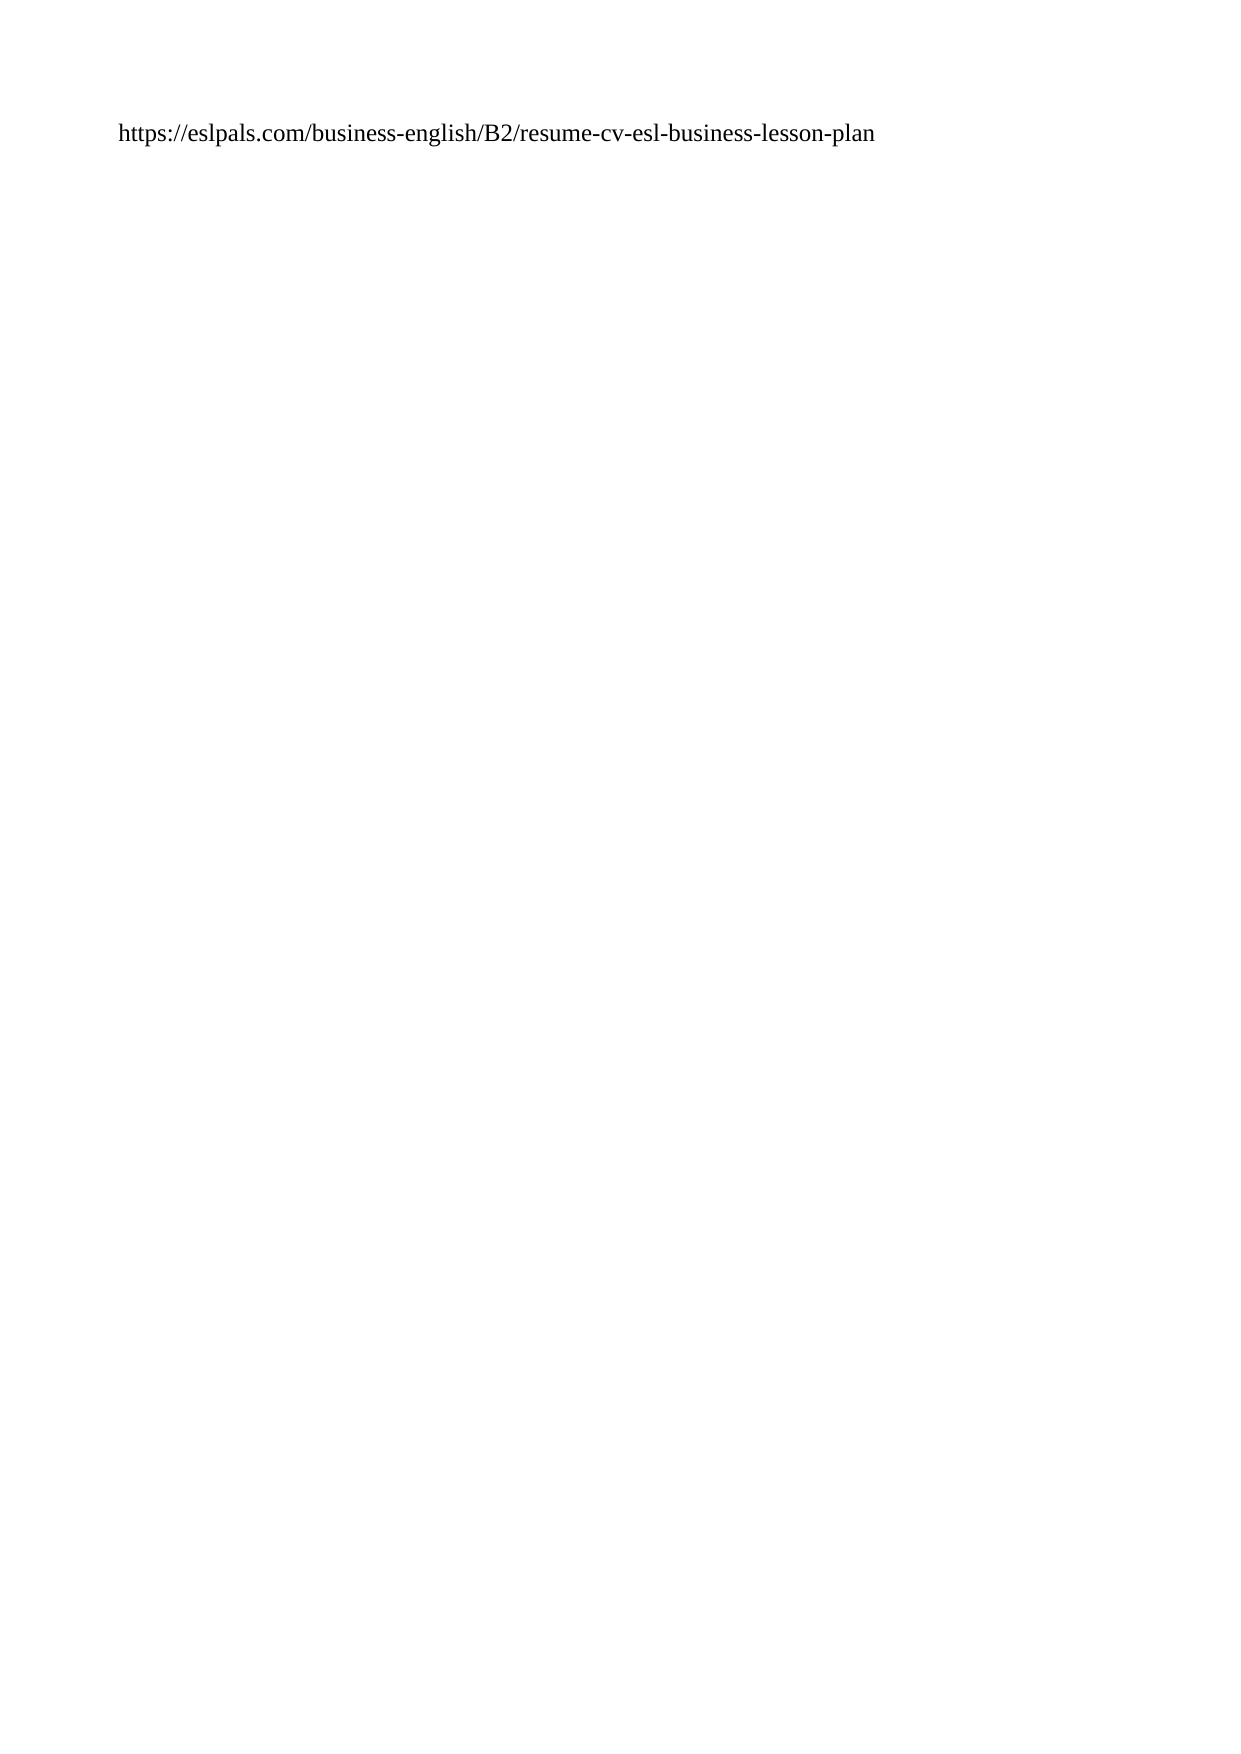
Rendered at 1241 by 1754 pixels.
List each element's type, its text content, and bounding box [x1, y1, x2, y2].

text https://eslpals.com/business-english/B2/resume-cv-esl-business-lesson-plan [118, 118, 1122, 147]
